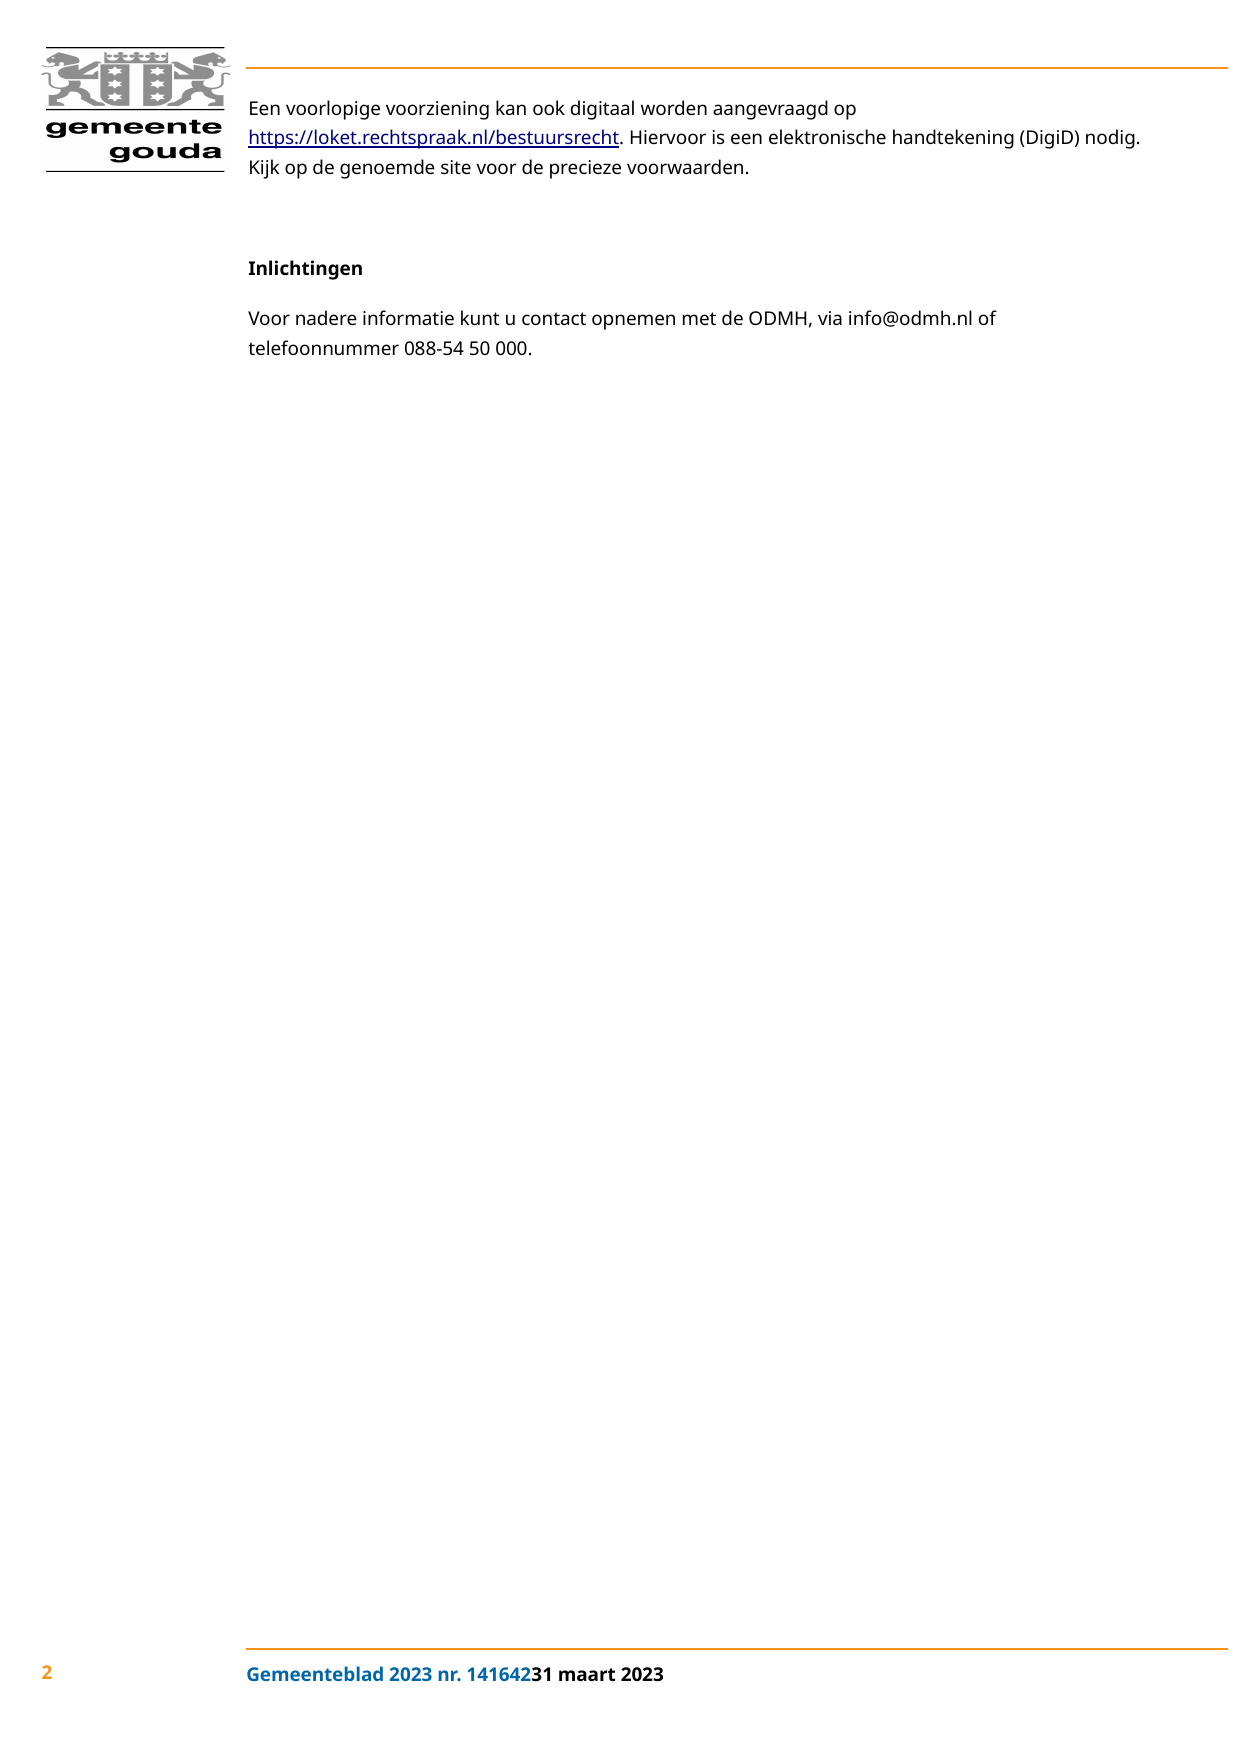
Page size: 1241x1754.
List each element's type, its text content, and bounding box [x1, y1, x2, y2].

text Een voorlopige voorziening kan ook digitaal worden aangevraagd op https://loket.rechtspraak.nl/bestuursrecht. Hiervoor is een elektronische handtekening (DigiD) nodig. Kijk op de genoemde site voor de precieze voorwaarden. [248, 95, 1152, 180]
text Voor nadere informatie kunt u contact opnemen met de ODMH, via info@odmh.nl of telefoonnummer 088-54 50 000. [248, 305, 1152, 361]
text Inlichtingen [248, 255, 1152, 281]
picture [41, 47, 231, 172]
